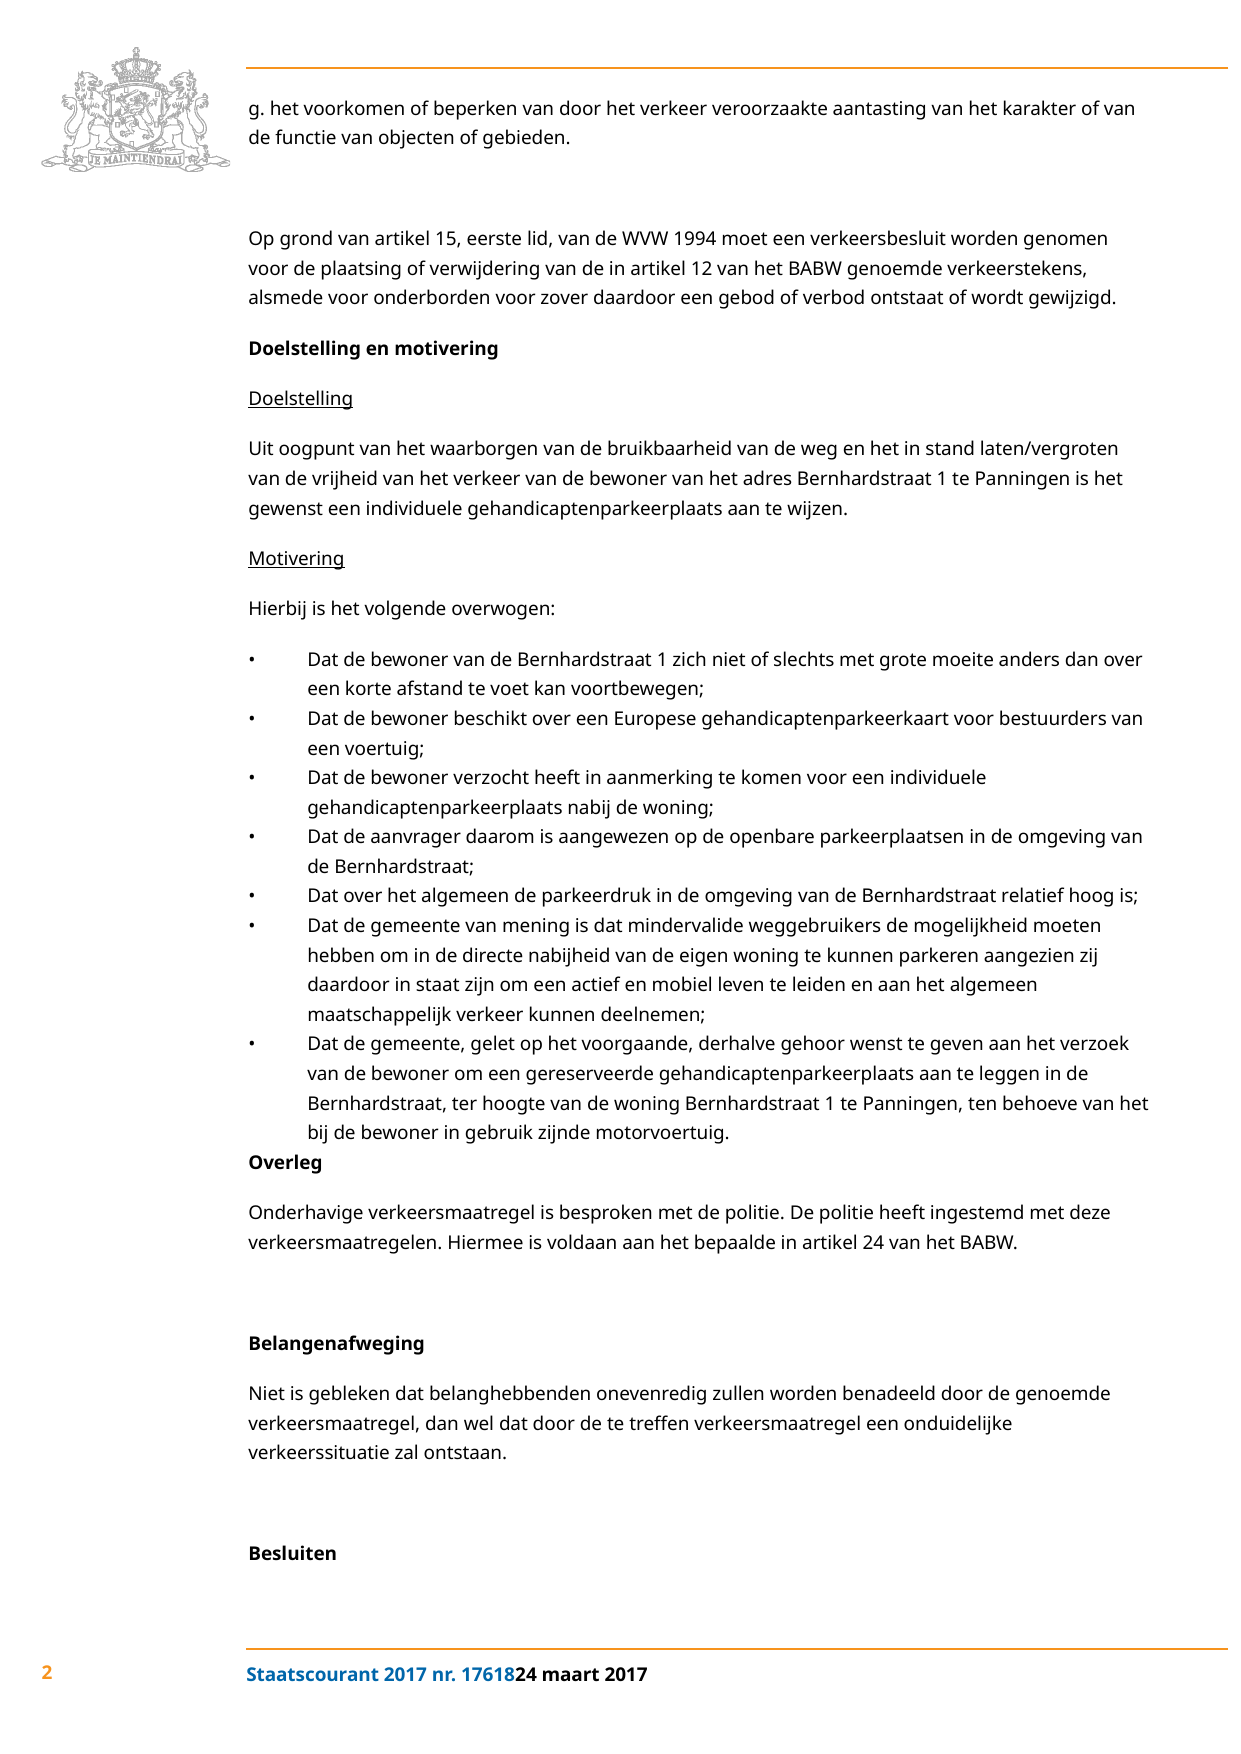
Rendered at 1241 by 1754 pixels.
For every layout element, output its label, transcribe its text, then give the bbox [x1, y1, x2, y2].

list Dat de gemeente, gelet op het voorgaande, derhalve gehoor wenst te geven aan het verzoek van de bewoner om een gereserveerde gehandicaptenparkeerplaats aan te leggen in de Bernhardstraat, ter hoogte van de woning Bernhardstraat 1 te Panningen, ten behoeve van het bij de bewoner in gebruik zijnde motorvoertuig. [248, 1031, 1152, 1145]
text Hierbij is het volgende overwogen: [248, 596, 1152, 621]
list Dat de aanvrager daarom is aangewezen op de openbare parkeerplaatsen in de omgeving van de Bernhardstraat; [248, 823, 1152, 879]
text Besluiten [248, 1540, 1152, 1566]
text Overleg [248, 1149, 1152, 1175]
list Dat over het algemeen de parkeerdruk in de omgeving van de Bernhardstraat relatief hoog is; [248, 883, 1152, 908]
text Doelstelling en motivering [248, 335, 1152, 361]
text Belangenafweging [248, 1330, 1152, 1356]
list Dat de bewoner van de Bernhardstraat 1 zich niet of slechts met grote moeite anders dan over een korte afstand te voet kan voortbewegen; [248, 646, 1152, 701]
text Niet is gebleken dat belanghebbenden onevenredig zullen worden benadeeld door de genoemde verkeersmaatregel, dan wel dat door de te treffen verkeersmaatregel een onduidelijke verkeerssituatie zal ontstaan. [248, 1380, 1152, 1465]
list Dat de gemeente van mening is dat mindervalide weggebruikers de mogelijkheid moeten hebben om in de directe nabijheid van de eigen woning te kunnen parkeren aangezien zij daardoor in staat zijn om een actief en mobiel leven te leiden en aan het algemeen maatschappelijk verkeer kunnen deelnemen; [248, 912, 1152, 1027]
text Motivering [248, 545, 1152, 571]
list Dat de bewoner beschikt over een Europese gehandicaptenparkeerkaart voor bestuurders van een voertuig; [248, 705, 1152, 761]
text g. het voorkomen of beperken van door het verkeer veroorzaakte aantasting van het karakter of van de functie van objecten of gebieden. [248, 95, 1152, 150]
list Dat de bewoner verzocht heeft in aanmerking te komen voor een individuele gehandicaptenparkeerplaats nabij de woning; [248, 764, 1152, 820]
text Uit oogpunt van het waarborgen van de bruikbaarheid van de weg en het in stand laten/vergroten van de vrijheid van het verkeer van de bewoner van het adres Bernhardstraat 1 te Panningen is het gewenst een individuele gehandicaptenparkeerplaats aan te wijzen. [248, 436, 1152, 521]
text Doelstelling [248, 385, 1152, 411]
picture [41, 47, 231, 172]
text Onderhavige verkeersmaatregel is besproken met de politie. De politie heeft ingestemd met deze verkeersmaatregelen. Hiermee is voldaan aan het bepaalde in artikel 24 van het BABW. [248, 1199, 1152, 1255]
text Op grond van artikel 15, eerste lid, van de WVW 1994 moet een verkeersbesluit worden genomen voor de plaatsing of verwijdering van de in artikel 12 van het BABW genoemde verkeerstekens, alsmede voor onderborden voor zover daardoor een gebod of verbod ontstaat of wordt gewijzigd. [248, 225, 1152, 310]
